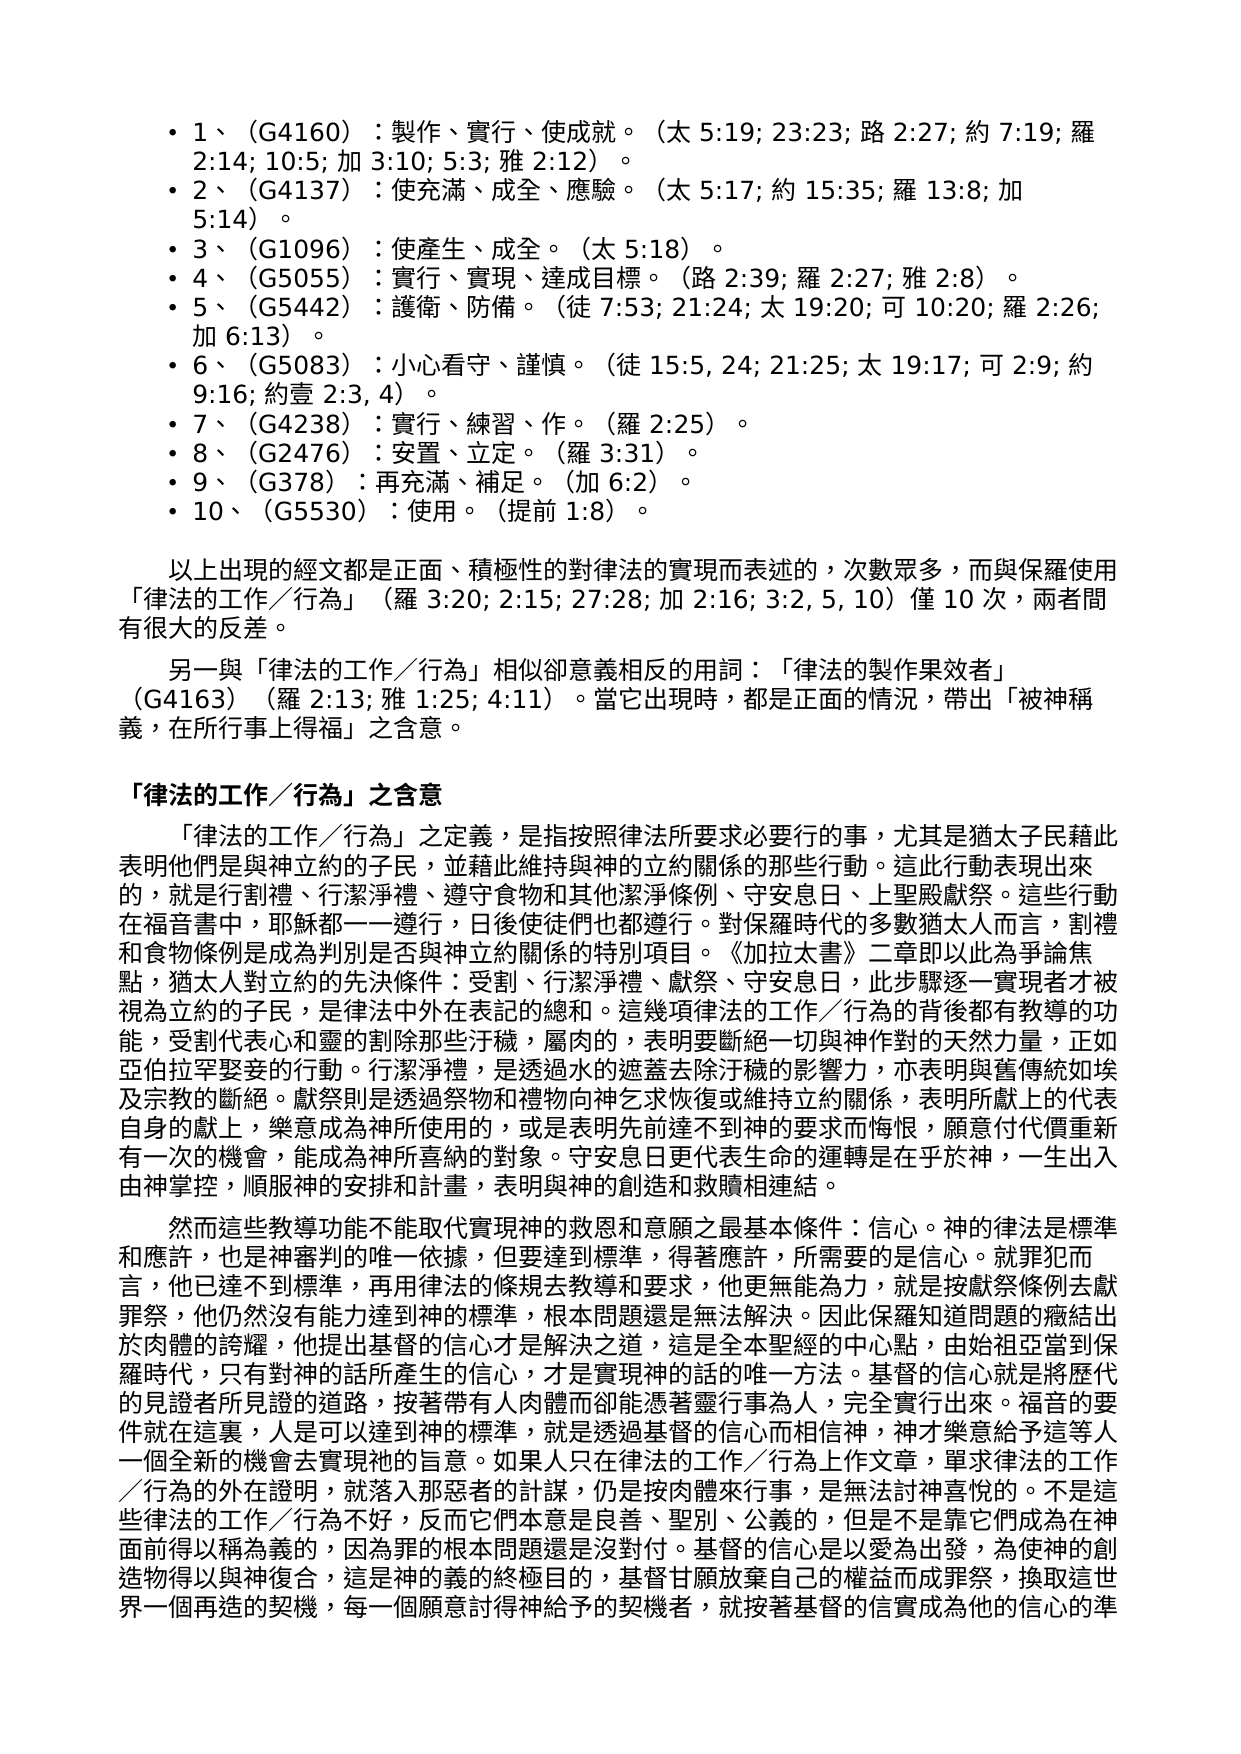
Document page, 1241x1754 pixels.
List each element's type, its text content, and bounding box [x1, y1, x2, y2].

text 另一與「律法的工作／行為」相似卻意義相反的用詞：「律法的製作果效者」（G4163）（羅 2:13; 雅 1:25; 4:11）。當它出現時，都是正面的情況，帶出「被神稱義，在所行事上得福」之含意。 [118, 656, 1122, 743]
list 2、（G4137）：使充滿、成全、應驗。（太 5:17; 約 15:35; 羅 13:8; 加 5:14）。 [177, 176, 1122, 235]
text 「律法的工作／行為」之定義，是指按照律法所要求必要行的事，尤其是猶太子民藉此表明他們是與神立約的子民，並藉此維持與神的立約關係的那些行動。這此行動表現出來的，就是行割禮、行潔淨禮、遵守食物和其他潔淨條例、守安息日、上聖殿獻祭。這些行動在福音書中，耶穌都一一遵行，日後使徒們也都遵行。對保羅時代的多數猶太人而言，割禮和食物條例是成為判別是否與神立約關係的特別項目。《加拉太書》二章即以此為爭論焦點，猶太人對立約的先決條件：受割、行潔淨禮、獻祭、守安息日，此步驟逐一實現者才被視為立約的子民，是律法中外在表記的總和。這幾項律法的工作／行為的背後都有教導的功能，受割代表心和靈的割除那些汙穢，屬肉的，表明要斷絕一切與神作對的天然力量，正如亞伯拉罕娶妾的行動。行潔淨禮，是透過水的遮蓋去除汙穢的影響力，亦表明與舊傳統如埃及宗教的斷絕。獻祭則是透過祭物和禮物向神乞求恢復或維持立約關係，表明所獻上的代表自身的獻上，樂意成為神所使用的，或是表明先前達不到神的要求而悔恨，願意付代價重新有一次的機會，能成為神所喜納的對象。守安息日更代表生命的運轉是在乎於神，一生出入由神掌控，順服神的安排和計畫，表明與神的創造和救贖相連結。 [118, 823, 1122, 1202]
subtitle 「律法的工作／行為」之含意 [118, 781, 1122, 810]
list 9、（G378）：再充滿、補足。（加 6:2）。 [177, 468, 1122, 497]
list 6、（G5083）：小心看守、謹慎。（徒 15:5, 24; 21:25; 太 19:17; 可 2:9; 約 9:16; 約壹 2:3, 4）。 [177, 351, 1122, 410]
list 5、（G5442）：護衛、防備。（徒 7:53; 21:24; 太 19:20; 可 10:20; 羅 2:26; 加 6:13）。 [177, 293, 1122, 351]
list 3、（G1096）：使產生、成全。（太 5:18）。 [177, 235, 1122, 264]
list 10、（G5530）：使用。（提前 1:8）。 [177, 497, 1122, 526]
list 8、（G2476）：安置、立定。（羅 3:31）。 [177, 439, 1122, 468]
text 然而這些教導功能不能取代實現神的救恩和意願之最基本條件：信心。神的律法是標準和應許，也是神審判的唯一依據，但要達到標準，得著應許，所需要的是信心。就罪犯而言，他已達不到標準，再用律法的條規去教導和要求，他更無能為力，就是按獻祭條例去獻罪祭，他仍然沒有能力達到神的標準，根本問題還是無法解決。因此保羅知道問題的癥結出於肉體的誇耀，他提出基督的信心才是解決之道，這是全本聖經的中心點，由始祖亞當到保羅時代，只有對神的話所產生的信心，才是實現神的話的唯一方法。基督的信心就是將歷代的見證者所見證的道路，按著帶有人肉體而卻能憑著靈行事為人，完全實行出來。福音的要件就在這裏，人是可以達到神的標準，就是透過基督的信心而相信神，神才樂意給予這等人一個全新的機會去實現祂的旨意。如果人只在律法的工作／行為上作文章，單求律法的工作／行為的外在證明，就落入那惡者的計謀，仍是按肉體來行事，是無法討神喜悅的。不是這些律法的工作／行為不好，反而它們本意是良善、聖別、公義的，但是不是靠它們成為在神面前得以稱為義的，因為罪的根本問題還是沒對付。基督的信心是以愛為出發，為使神的創造物得以與神復合，這是神的義的終極目的，基督甘願放棄自己的權益而成罪祭，換取這世界一個再造的契機，每一個願意討得神給予的契機者，就按著基督的信實成為他的信心的準 [118, 1214, 1122, 1623]
list 1、（G4160）：製作、實行、使成就。（太 5:19; 23:23; 路 2:27; 約 7:19; 羅 2:14; 10:5; 加 3:10; 5:3; 雅 2:12）。 [177, 118, 1122, 176]
list 7、（G4238）：實行、練習、作。（羅 2:25）。 [177, 410, 1122, 439]
list 4、（G5055）：實行、實現、達成目標。（路 2:39; 羅 2:27; 雅 2:8）。 [177, 264, 1122, 293]
text 以上出現的經文都是正面、積極性的對律法的實現而表述的，次數眾多，而與保羅使用「律法的工作／行為」（羅 3:20; 2:15; 27:28; 加 2:16; 3:2, 5, 10）僅 10 次，兩者間有很大的反差。 [118, 556, 1122, 643]
